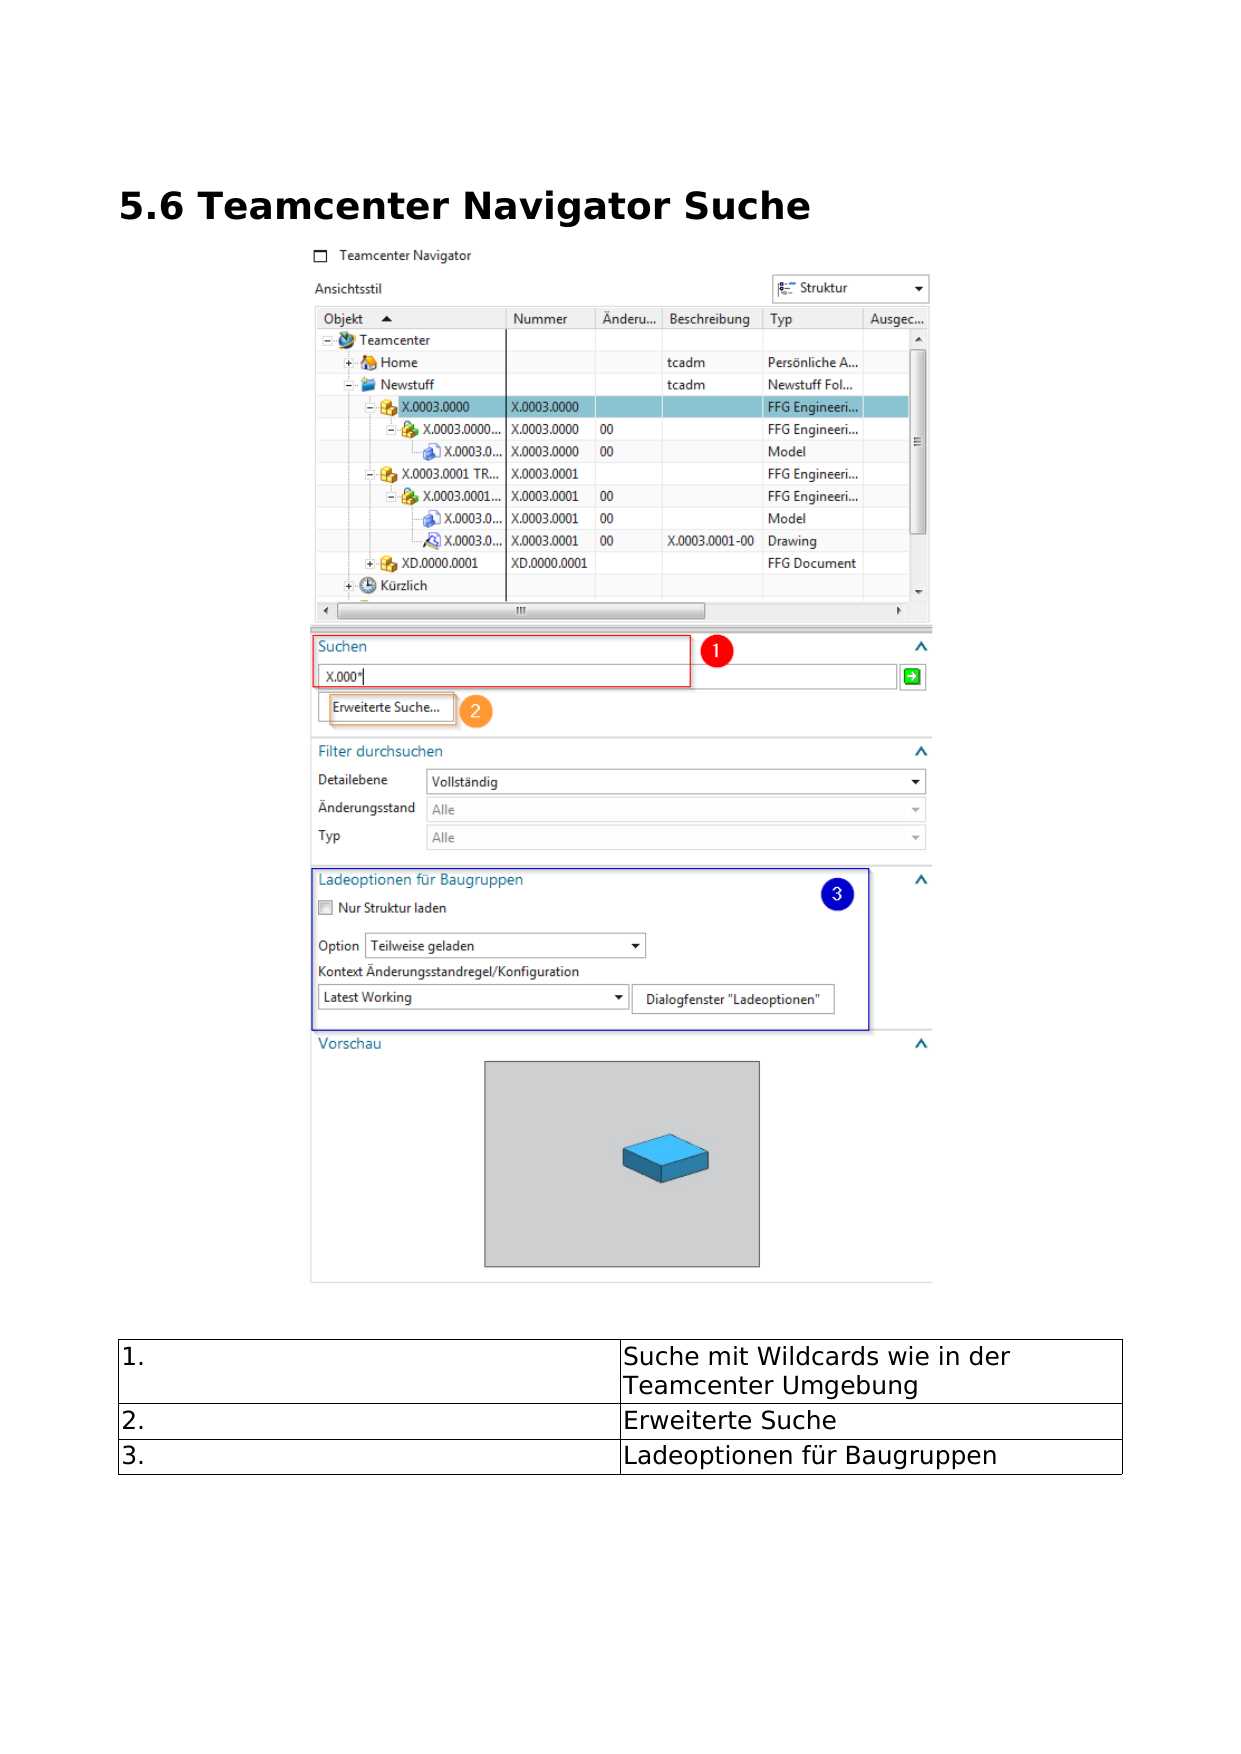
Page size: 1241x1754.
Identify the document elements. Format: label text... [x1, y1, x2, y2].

table_cell Erweiterte Suche [621, 1404, 1122, 1438]
table_header Suche mit Wildcards wie in der Teamcenter Umgebung [621, 1340, 1122, 1403]
table_cell Ladeoptionen für Baugruppen [621, 1440, 1122, 1473]
table_header 1. [119, 1340, 620, 1403]
table_cell 2. [119, 1404, 620, 1438]
subtitle 5.6 Teamcenter Navigator Suche [118, 185, 1122, 228]
table_cell 3. [119, 1440, 620, 1473]
picture [307, 241, 933, 1283]
